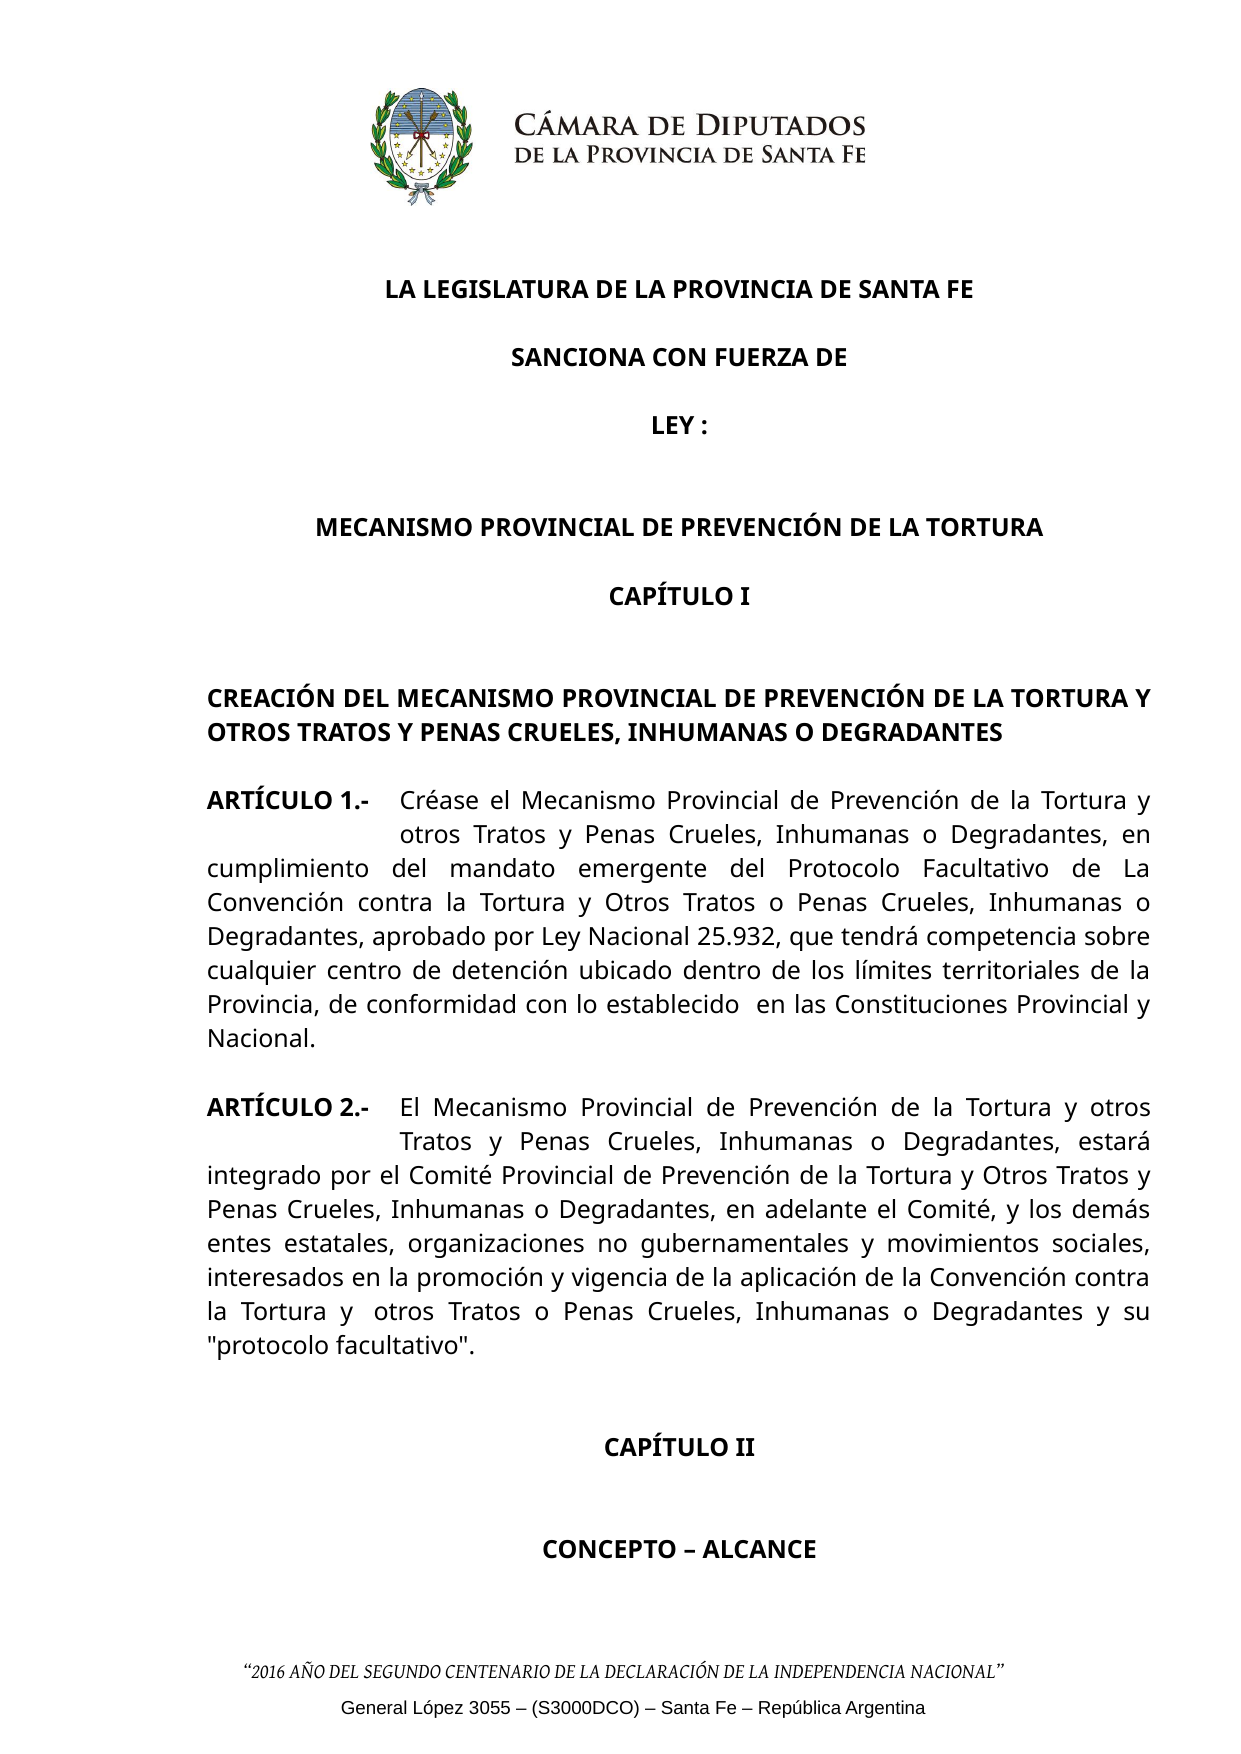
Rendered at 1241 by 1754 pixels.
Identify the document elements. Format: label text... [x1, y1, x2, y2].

table_header ARTÍCULO 1.- [207, 783, 399, 833]
text Créase el Mecanismo Provincial de Prevención de la Tortura y otros Tratos y Penas Crueles, Inhumanas o Degradantes, en cumplimiento del mandato emergente del Protocolo Facultativo de La Convención contra la Tortura y Otros Tratos o Penas Crueles, Inhumanas o Degradantes, aprobado por Ley Nacional 25.932, que tendrá competencia sobre cualquier centro de detención ubicado dentro de los límites territoriales de la Provincia, de conformidad con lo establecido en las Constituciones Provincial y Nacional. [207, 783, 1152, 1055]
text CAPÍTULO II [207, 1430, 1152, 1464]
text LEY : [207, 408, 1152, 442]
text CREACIÓN DEL MECANISMO PROVINCIAL DE PREVENCIÓN DE LA TORTURA Y OTROS TRATOS Y PENAS CRUELES, INHUMANAS O DEGRADANTES [207, 680, 1152, 748]
text CAPÍTULO I [207, 578, 1152, 612]
text El Mecanismo Provincial de Prevención de la Tortura y otros Tratos y Penas Crueles, Inhumanas o Degradantes, estará integrado por el Comité Provincial de Prevención de la Tortura y Otros Tratos y Penas Crueles, Inhumanas o Degradantes, en adelante el Comité, y los demás entes estatales, organizaciones no gubernamentales y movimientos sociales, interesados en la promoción y vigencia de la aplicación de la Convención contra la Tortura y otros Tratos o Penas Crueles, Inhumanas o Degradantes y su "protocolo facultativo". [207, 1089, 1152, 1362]
text CONCEPTO – ALCANCE [207, 1532, 1152, 1566]
text MECANISMO PROVINCIAL DE PREVENCIÓN DE LA TORTURA [207, 510, 1152, 544]
picture [370, 88, 866, 210]
text SANCIONA CON FUERZA DE [207, 340, 1152, 374]
text LA LEGISLATURA DE LA PROVINCIA DE SANTA FE [207, 272, 1152, 306]
table_header ARTÍCULO 2.- [207, 1089, 399, 1139]
